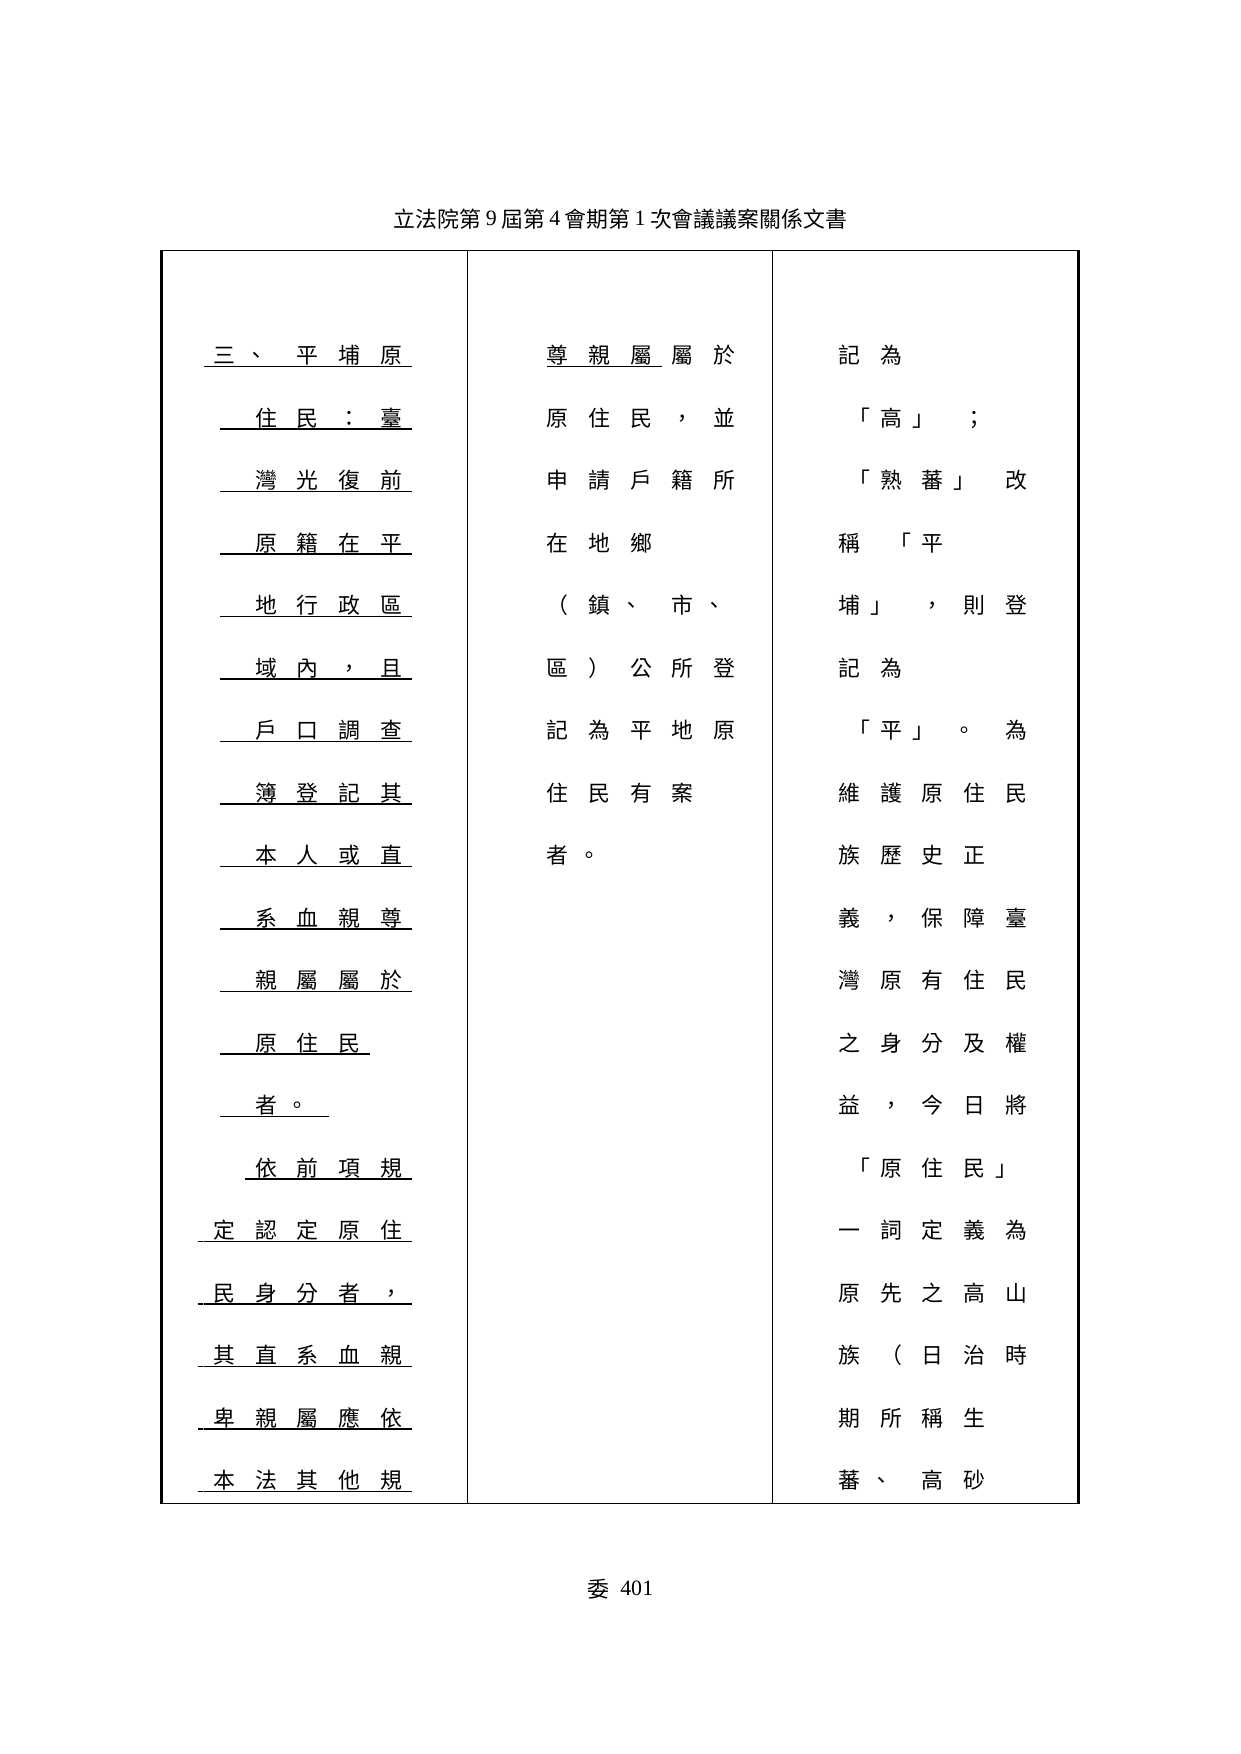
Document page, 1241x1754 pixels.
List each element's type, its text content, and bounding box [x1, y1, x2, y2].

table_cell 第二條 本法所稱原住民，依下列規定： 一、山地原住民：臺灣光復前原籍在山地行政區域內，且戶口調查簿登記屬於原住民者。 二、平地原住民：臺灣光復前原籍在平地行政區域內，且戶口調查簿登記屬於原住民，並申請戶籍所在地鄉（鎮、市、區）公所登記為平地原住民有案者。 三、平埔原住民：臺灣光復前原籍在平地行政區域內，且戶口調查簿登記其本人或直系血親尊親屬屬於原住民者。 依前項規定認定原住民身分者，其直系血親卑親屬應依本法其他規定認定其原住民身分。 平埔原住民之權利有另以法律訂定之必要，應自本法修正施行後，於一年內完成修法。 [163, 251, 467, 1503]
table_cell 記為「高」；「熟蕃」改稱「平埔」，則登記為「平」。為維護原住民族歷史正義，保障臺灣原有住民之身分及權益，今日將「原住民」一詞定義為原先之高山族（日治時期所稱生蕃、高砂 [773, 251, 1077, 1503]
table_cell 尊親屬屬於原住民，並申請戶籍所在地鄉（鎮、市、區）公所登記為平地原住民有案者。 [468, 251, 772, 1503]
